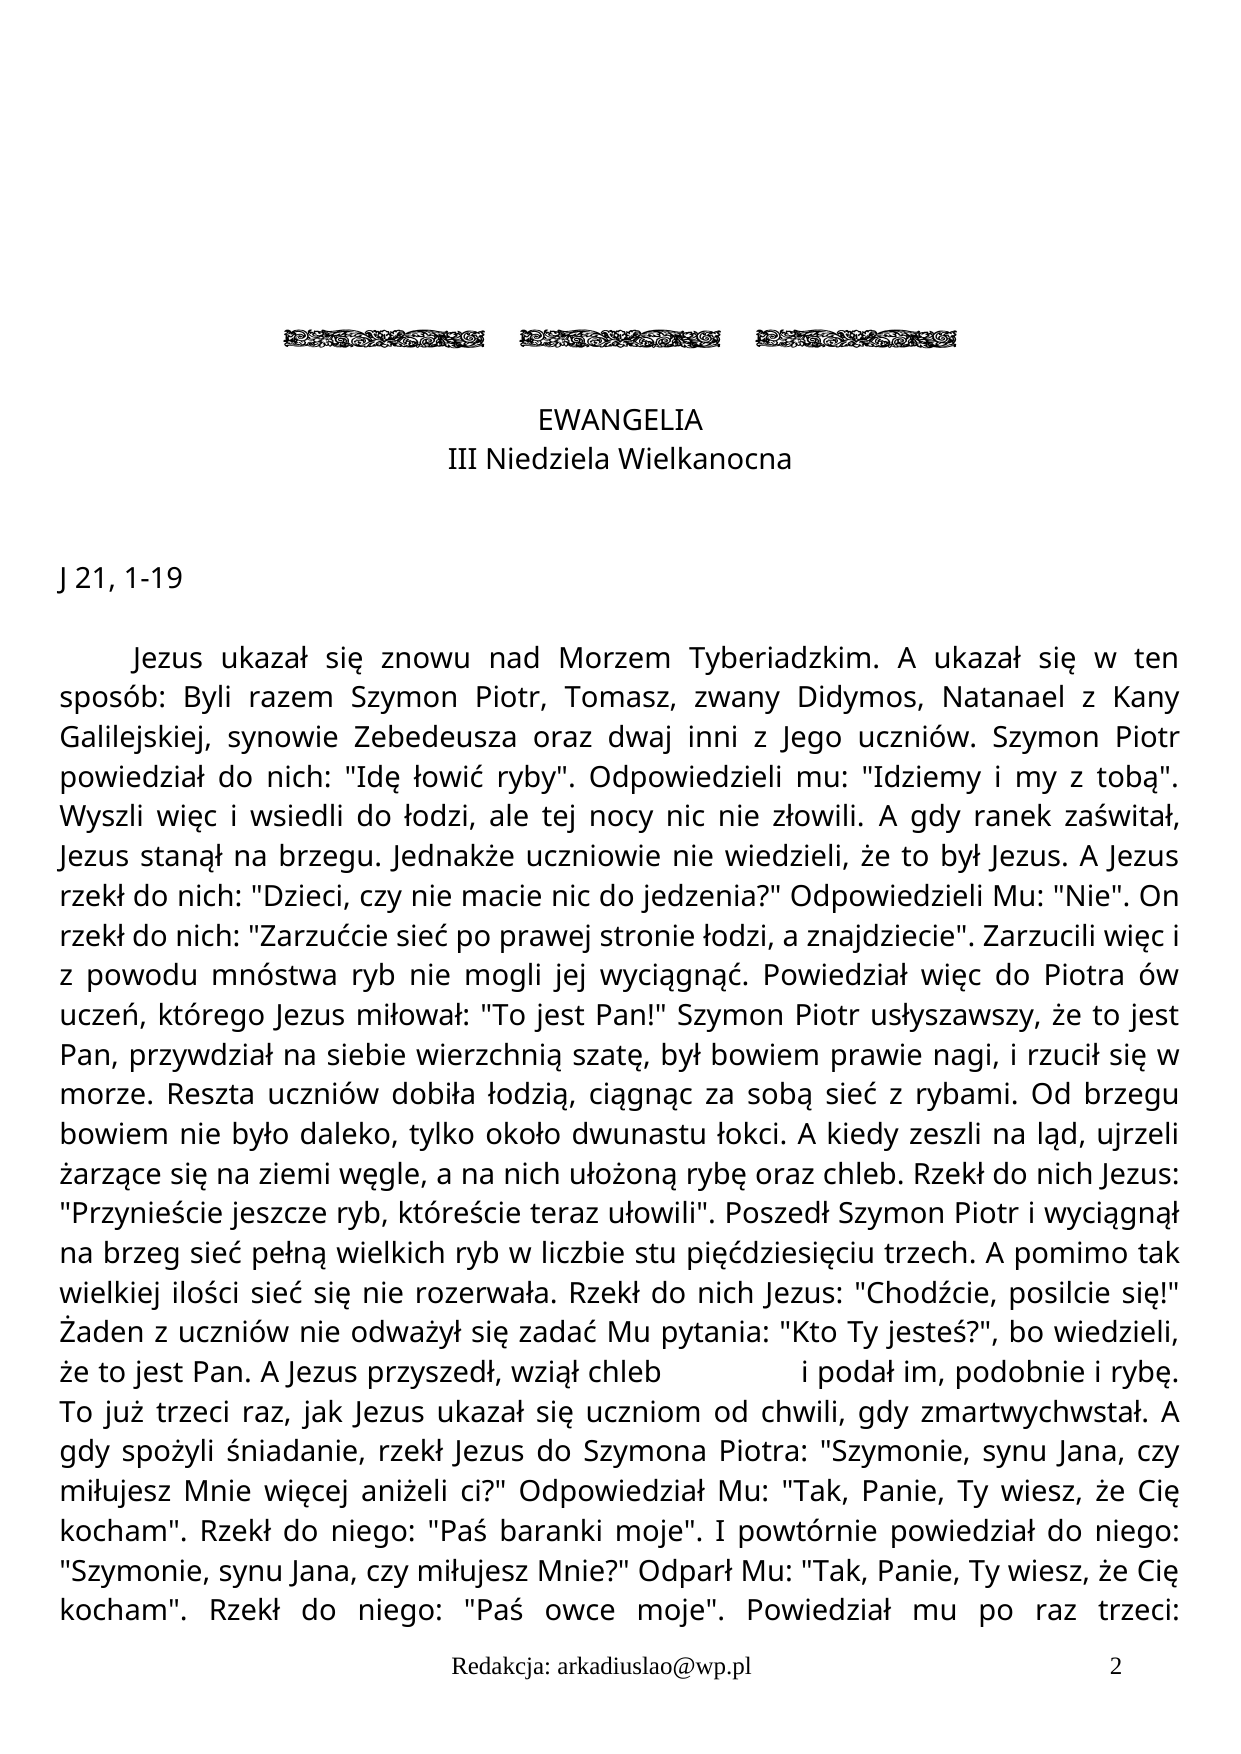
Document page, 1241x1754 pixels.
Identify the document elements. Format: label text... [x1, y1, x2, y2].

picture [282, 328, 486, 349]
picture [754, 328, 958, 349]
text Jezus ukazał się znowu nad Morzem Tyberiadzkim. A ukazał się w ten sposób: Byli razem Szymon Piotr, Tomasz, zwany Didymos, Natanael z Kany Galilejskiej, synowie Zebedeusza oraz dwaj inni z Jego uczniów. Szymon Piotr powiedział do nich: "Idę łowić ryby". Odpowiedzieli mu: "Idziemy i my z tobą". Wyszli więc i wsiedli do łodzi, ale tej nocy nic nie złowili. A gdy ranek zaświtał, Jezus stanął na brzegu. Jednakże uczniowie nie wiedzieli, że to był Jezus. A Jezus rzekł do nich: "Dzieci, czy nie macie nic do jedzenia?" Odpowiedzieli Mu: "Nie". On rzekł do nich: "Zarzućcie sieć po prawej stronie łodzi, a znajdziecie". Zarzucili więc i z powodu mnóstwa ryb nie mogli jej wyciągnąć. Powiedział więc do Piotra ów uczeń, którego Jezus miłował: "To jest Pan!" Szymon Piotr usłyszawszy, że to jest Pan, przywdział na siebie wierzchnią szatę, był bowiem prawie nagi, i rzucił się w morze. Reszta uczniów dobiła łodzią, ciągnąc za sobą sieć z rybami. Od brzegu bowiem nie było daleko, tylko około dwunastu łokci. A kiedy zeszli na ląd, ujrzeli żarzące się na ziemi węgle, a na nich ułożoną rybę oraz chleb. Rzekł do nich Jezus: "Przynieście jeszcze ryb, któreście teraz ułowili". Poszedł Szymon Piotr i wyciągnął na brzeg sieć pełną wielkich ryb w liczbie stu pięćdziesięciu trzech. A pomimo tak wielkiej ilości sieć się nie rozerwała. Rzekł do nich Jezus: "Chodźcie, posilcie się!" Żaden z uczniów nie odważył się zadać Mu pytania: "Kto Ty jesteś?", bo wiedzieli, że to jest Pan. A Jezus przyszedł, wziął chleb i podał im, podobnie i rybę. To już trzeci raz, jak Jezus ukazał się uczniom od chwili, gdy zmartwychwstał. A gdy spożyli śniadanie, rzekł Jezus do Szymona Piotra: "Szymonie, synu Jana, czy miłujesz Mnie więcej aniżeli ci?" Odpowiedział Mu: "Tak, Panie, Ty wiesz, że Cię kocham". Rzekł do niego: "Paś baranki moje". I powtórnie powiedział do niego: "Szymonie, synu Jana, czy miłujesz Mnie?" Odparł Mu: "Tak, Panie, Ty wiesz, że Cię kocham". Rzekł do niego: "Paś owce moje". Powiedział mu po raz trzeci: [59, 637, 1181, 1629]
text J 21, 1-19 [59, 558, 1181, 597]
picture [518, 328, 722, 349]
text III Niedziela Wielkanocna [59, 438, 1181, 478]
text EWANGELIA [59, 399, 1181, 438]
